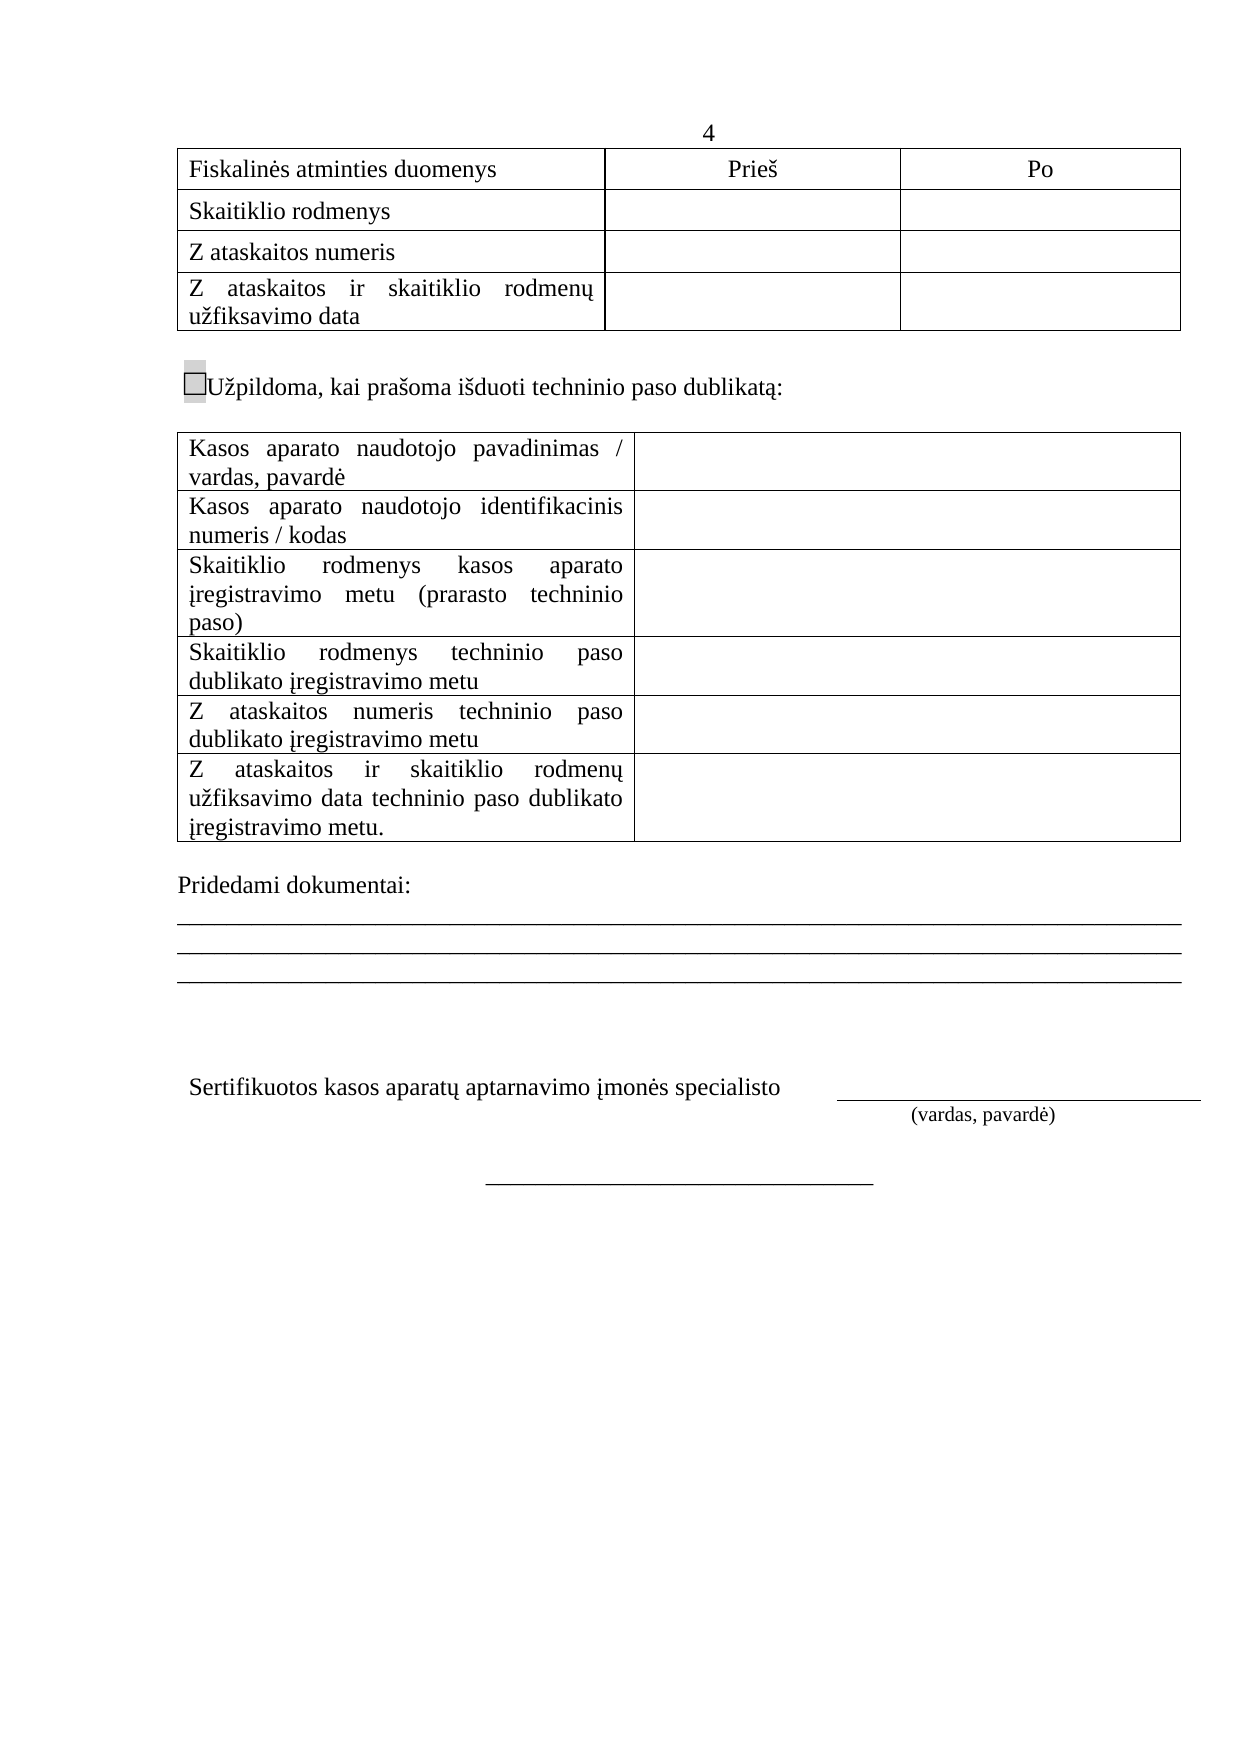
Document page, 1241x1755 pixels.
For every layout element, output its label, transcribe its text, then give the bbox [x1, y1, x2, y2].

table_cell Skaitiklio rodmenys techninio paso dublikato įregistravimo metu [178, 637, 634, 695]
table_cell Kasos aparato naudotojo identifikacinis numeris / kodas [178, 491, 634, 549]
table_header [812, 1043, 837, 1100]
table_cell [635, 696, 1180, 753]
table_header Sertifikuotos kasos aparatų aptarnavimo įmonės specialisto [177, 1043, 812, 1100]
text _______________________________ [177, 1159, 1181, 1188]
text □Užpildoma, kai prašoma išduoti techninio paso dublikatą: [184, 360, 1181, 403]
table_cell Z ataskaitos ir skaitiklio rodmenų užfiksavimo data techninio paso dublikato įregistravimo metu. [178, 754, 634, 841]
table_cell Skaitiklio rodmenys [178, 190, 604, 230]
text Pridedami dokumentai: [177, 870, 1181, 899]
table_header Kasos aparato naudotojo pavadinimas / vardas, pavardė [178, 433, 634, 490]
table_cell [606, 231, 900, 272]
table_cell Po [901, 149, 1180, 189]
table_cell [901, 231, 1180, 272]
table_cell [635, 550, 1180, 636]
table_cell Z ataskaitos numeris techninio paso dublikato įregistravimo metu [178, 696, 634, 753]
table_header [837, 1043, 1171, 1100]
table_cell Z ataskaitos numeris [178, 231, 604, 272]
table_cell [606, 190, 900, 230]
table_cell [901, 190, 1180, 230]
table_cell Prieš [606, 149, 900, 189]
table_cell [812, 1100, 842, 1130]
table_cell [177, 1100, 812, 1130]
table_cell [606, 273, 900, 330]
table_cell (vardas, pavardė) [866, 1101, 1201, 1130]
table_cell [842, 1101, 866, 1130]
table_cell [635, 754, 1180, 841]
table_cell Z ataskaitos ir skaitiklio rodmenų užfiksavimo data [178, 273, 604, 330]
table_header [635, 433, 1180, 490]
table_cell Skaitiklio rodmenys kasos aparato įregistravimo metu (prarasto techninio paso) [178, 550, 634, 636]
table_cell [901, 273, 1180, 330]
table_header [1171, 1043, 1201, 1100]
table_cell [635, 637, 1180, 695]
table_cell [635, 491, 1180, 549]
table_cell Fiskalinės atminties duomenys [178, 149, 604, 189]
